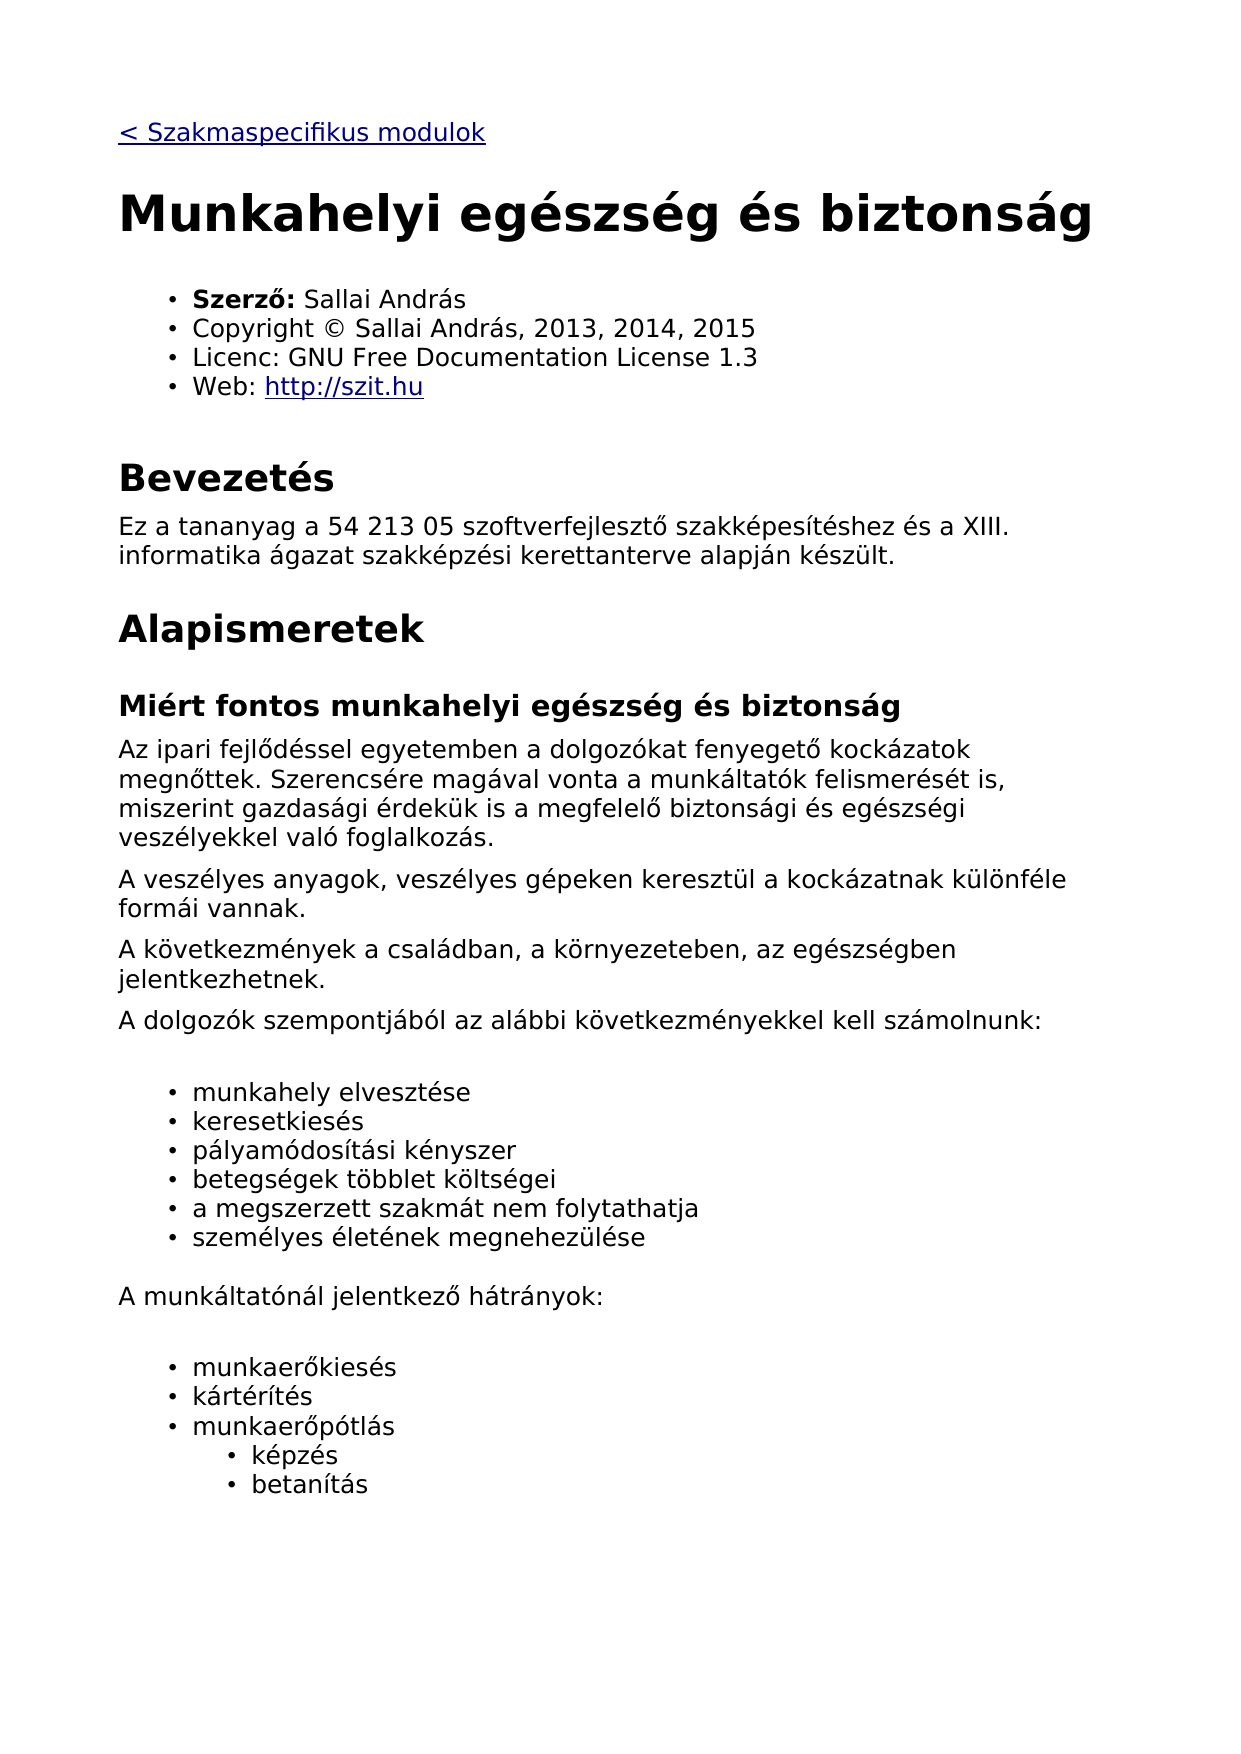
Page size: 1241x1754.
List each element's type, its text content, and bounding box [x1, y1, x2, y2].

subtitle Alapismeretek [118, 608, 1122, 652]
subtitle Munkahelyi egészség és biztonság [118, 185, 1122, 243]
list képzés [236, 1441, 1122, 1470]
list pályamódosítási kényszer [177, 1136, 1122, 1165]
text < Szakmaspecifikus modulok [118, 118, 1122, 147]
list keresetkiesés [177, 1107, 1122, 1136]
list Web: http://szit.hu [177, 372, 1122, 402]
text Ez a tananyag a 54 213 05 szoftverfejlesztő szakképesítéshez és a XIII. informatika ágazat szakképzési kerettanterve alapján készült. [118, 512, 1122, 571]
text A munkáltatónál jelentkező hátrányok: [118, 1282, 1122, 1311]
subtitle Miért fontos munkahelyi egészség és biztonság [118, 689, 1122, 723]
text Az ipari fejlődéssel egyetemben a dolgozókat fenyegető kockázatok megnőttek. Szerencsére magával vonta a munkáltatók felismerését is, miszerint gazdasági érdekük is a megfelelő biztonsági és egészségi veszélyekkel való foglalkozás. [118, 736, 1122, 852]
list betegségek többlet költségei [177, 1165, 1122, 1194]
text A dolgozók szempontjából az alábbi következményekkel kell számolnunk: [118, 1007, 1122, 1036]
list munkaerőkiesés [177, 1353, 1122, 1382]
list a megszerzett szakmát nem folytathatja [177, 1194, 1122, 1223]
list kártérítés [177, 1382, 1122, 1412]
subtitle Bevezetés [118, 456, 1122, 500]
list Copyright © Sallai András, 2013, 2014, 2015 [177, 314, 1122, 343]
list személyes életének megnehezülése [177, 1223, 1122, 1253]
list Licenc: GNU Free Documentation License 1.3 [177, 343, 1122, 372]
list munkaerőpótlás [177, 1412, 1122, 1441]
list munkahely elvesztése [177, 1078, 1122, 1107]
list Szerző: Sallai András [177, 285, 1122, 314]
text A következmények a családban, a környezeteben, az egészségben jelentkezhetnek. [118, 936, 1122, 994]
list betanítás [236, 1470, 1122, 1499]
text A veszélyes anyagok, veszélyes gépeken keresztül a kockázatnak különféle formái vannak. [118, 865, 1122, 923]
